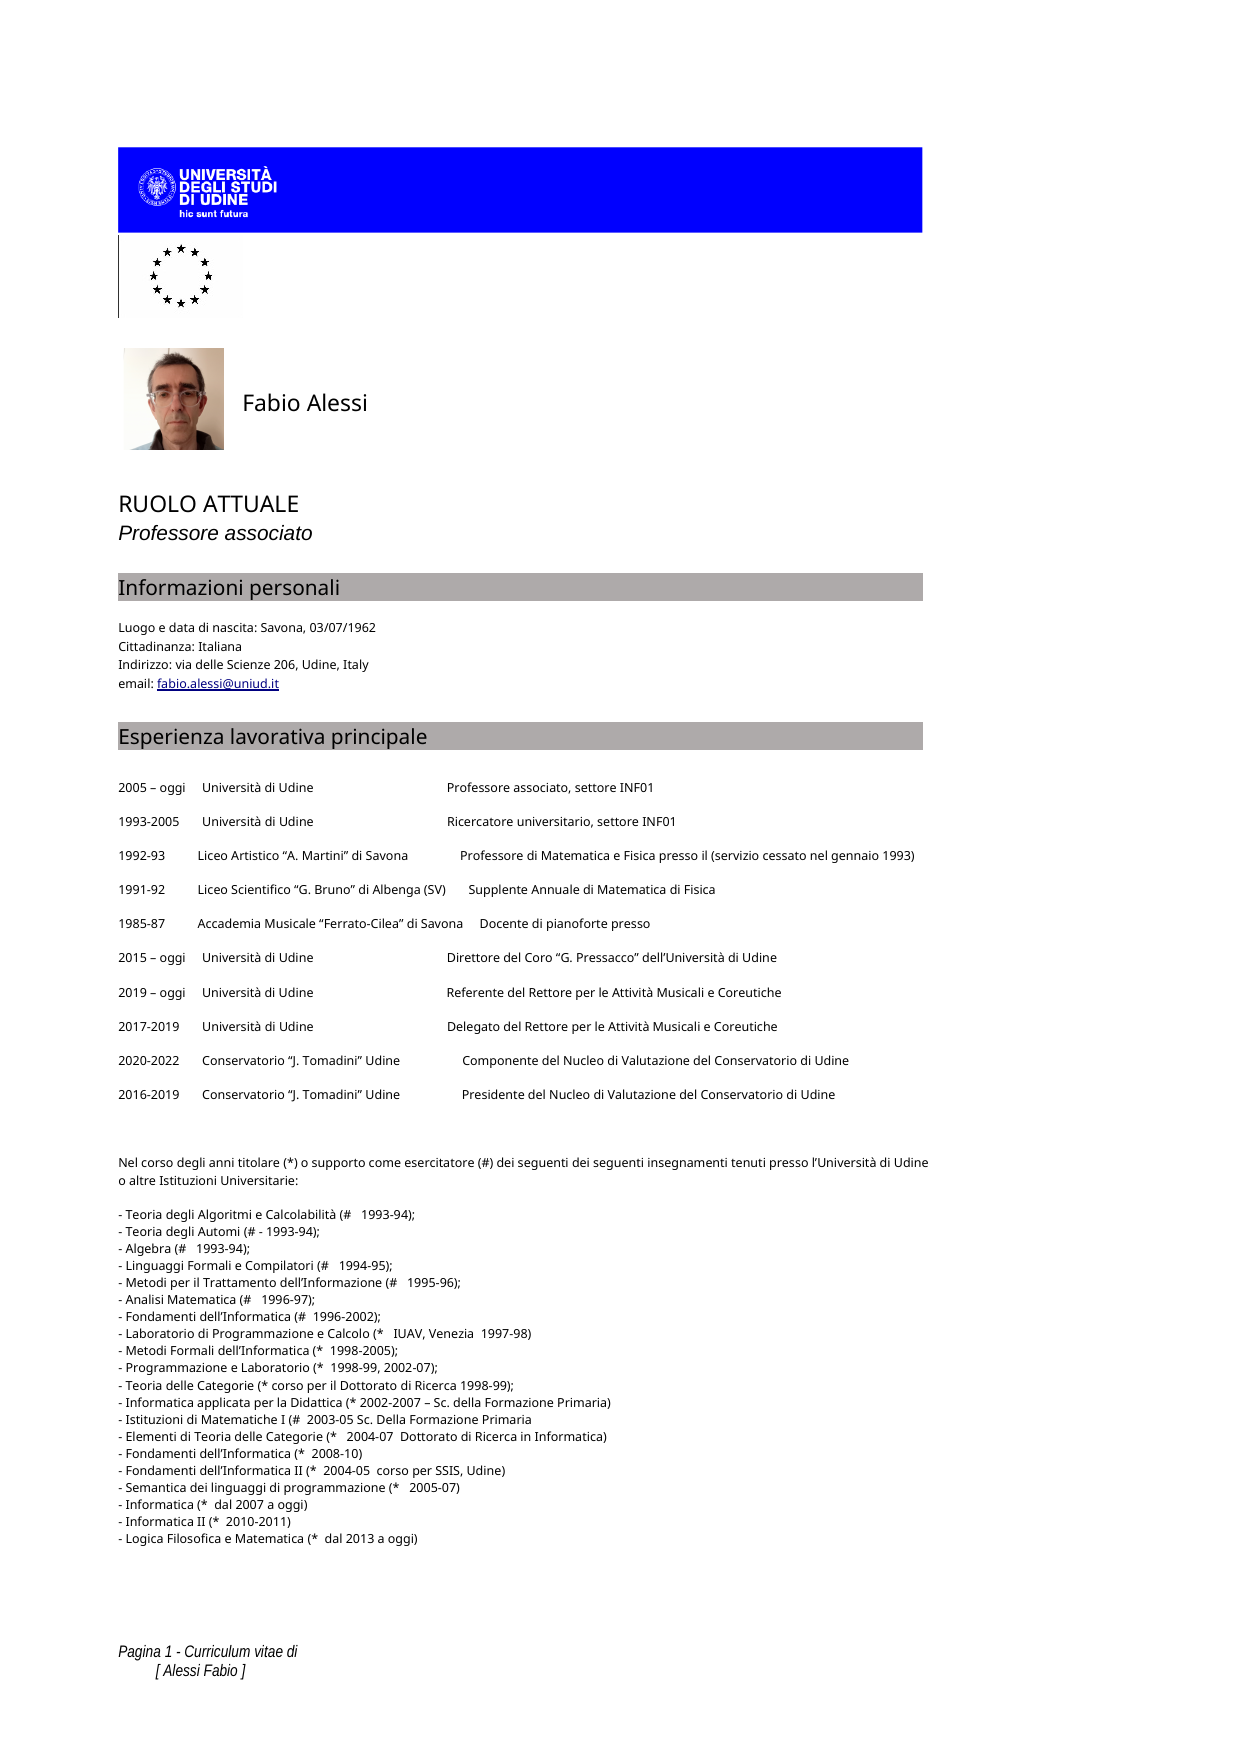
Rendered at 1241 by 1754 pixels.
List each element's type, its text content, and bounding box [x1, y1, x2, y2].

text - Teoria degli Automi (# - 1993-94); [118, 1223, 1122, 1240]
text - Teoria degli Algoritmi e Calcolabilità (# 1993-94); [118, 1206, 1122, 1223]
text - Algebra (# 1993-94); [118, 1240, 1122, 1257]
text 1991-92 Liceo Scientifico “G. Bruno” di Albenga (SV) Supplente Annuale di Matematica di Fisica [118, 881, 1122, 898]
text - Metodi per il Trattamento dell’Informazione (# 1995-96); [118, 1274, 1122, 1291]
text 1985-87 Accademia Musicale “Ferrato-Cilea” di Savona Docente di pianoforte presso [118, 915, 1122, 932]
text RUOLO ATTUALE Professore associato [118, 488, 1049, 545]
text - Semantica dei linguaggi di programmazione (* 2005-07) [118, 1479, 1122, 1496]
text - Logica Filosofica e Matematica (* dal 2013 a oggi) [118, 1530, 1122, 1547]
text 2005 – oggi Università di Udine Professore associato, settore INF01 [118, 779, 923, 796]
text - Elementi di Teoria delle Categorie (* 2004-07 Dottorato di Ricerca in Informatica) [118, 1428, 1122, 1445]
text - Informatica (* dal 2007 a oggi) [118, 1496, 1122, 1513]
picture [123, 348, 224, 450]
text - Analisi Matematica (# 1996-97); [118, 1291, 1122, 1308]
picture [118, 147, 923, 233]
text 2016-2019 Conservatorio “J. Tomadini” Udine Presidente del Nucleo di Valutazione del Conservatorio di Udine [118, 1086, 923, 1103]
text email: fabio.alessi@uniud.it [118, 675, 967, 692]
text - Fondamenti dell’Informatica (# 1996-2002); [118, 1308, 1122, 1325]
text Nel corso degli anni titolare (*) o supporto come esercitatore (#) dei seguenti dei seguenti insegnamenti tenuti presso l’Università di Udine [118, 1154, 1122, 1172]
text - Metodi Formali dell’Informatica (* 1998-2005); [118, 1342, 1122, 1359]
text - Fondamenti dell’Informatica (* 2008-10) [118, 1445, 1122, 1462]
text o altre Istituzioni Universitarie: [118, 1172, 1122, 1189]
text Indirizzo: via delle Scienze 206, Udine, Italy [118, 656, 923, 673]
text - Istituzioni di Matematiche I (# 2003-05 Sc. Della Formazione Primaria [118, 1411, 1122, 1428]
text - Informatica applicata per la Didattica (* 2002-2007 – Sc. della Formazione Primaria) [118, 1394, 1122, 1411]
text 2019 – oggi Università di Udine Referente del Rettore per le Attività Musicali e Coreutiche [118, 984, 923, 1001]
text 2020-2022 Conservatorio “J. Tomadini” Udine Componente del Nucleo di Valutazione del Conservatorio di Udine [118, 1052, 923, 1069]
text - Fondamenti dell’Informatica II (* 2004-05 corso per SSIS, Udine) [118, 1462, 1122, 1479]
text 2015 – oggi Università di Udine Direttore del Coro “G. Pressacco” dell’Università di Udine [118, 949, 923, 967]
text - Informatica II (* 2010-2011) [118, 1513, 1122, 1530]
text Luogo e data di nascita: Savona, 03/07/1962 [118, 619, 923, 637]
text 1993-2005 Università di Udine Ricercatore universitario, settore INF01 [118, 813, 923, 830]
picture [118, 235, 243, 318]
text Cittadinanza: Italiana [118, 638, 923, 655]
text 2017-2019 Università di Udine Delegato del Rettore per le Attività Musicali e Coreutiche [118, 1018, 923, 1035]
text Fabio Alessi [224, 387, 923, 418]
text - Teoria delle Categorie (* corso per il Dottorato di Ricerca 1998-99); [118, 1377, 1122, 1394]
text Informazioni personali [118, 573, 923, 601]
text - Linguaggi Formali e Compilatori (# 1994-95); [118, 1257, 1122, 1274]
text - Laboratorio di Programmazione e Calcolo (* IUAV, Venezia 1997-98) [118, 1325, 1122, 1342]
text Esperienza lavorativa principale [118, 722, 923, 750]
text 1992-93 Liceo Artistico “A. Martini” di Savona Professore di Matematica e Fisica presso il (servizio cessato nel gennaio 1993) [118, 847, 1122, 864]
text - Programmazione e Laboratorio (* 1998-99, 2002-07); [118, 1359, 1122, 1377]
